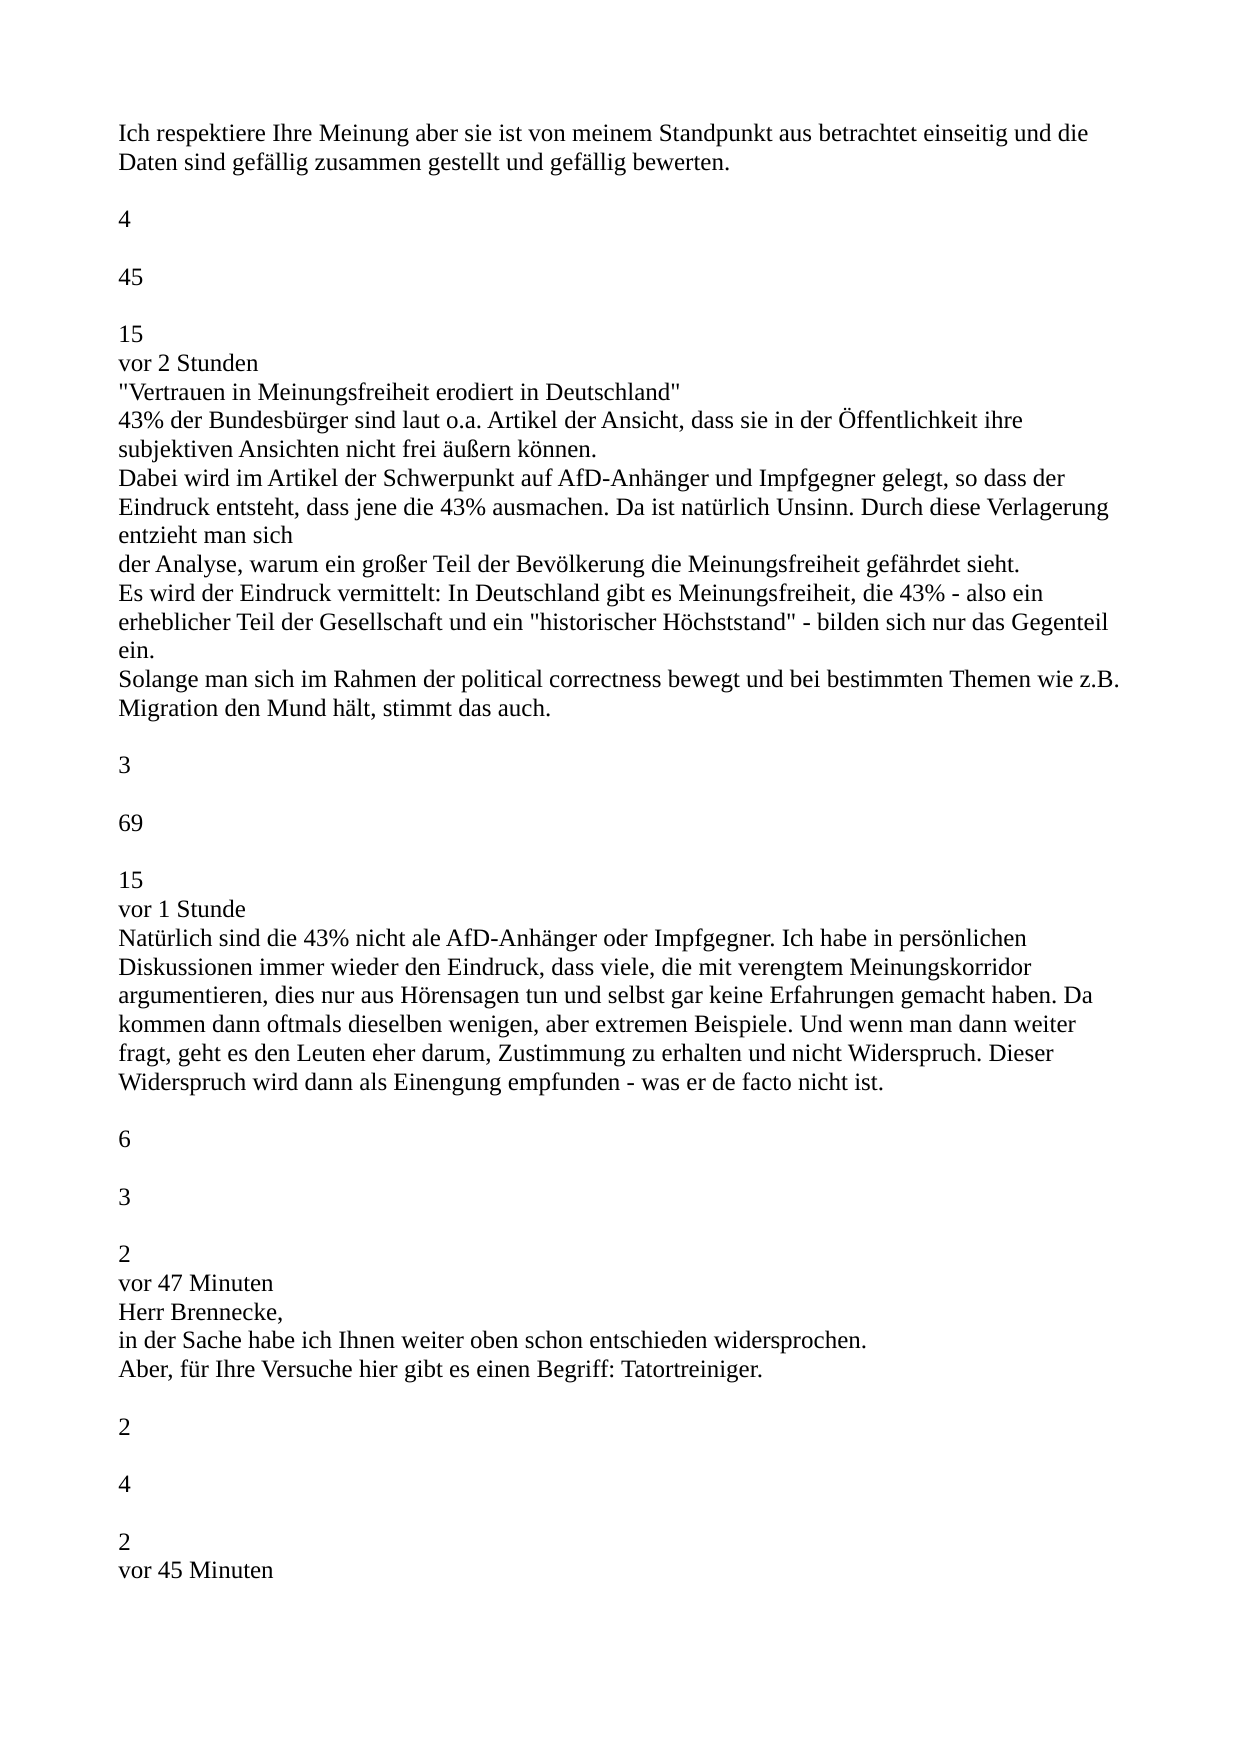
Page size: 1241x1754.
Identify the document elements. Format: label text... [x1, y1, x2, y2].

text 4 [118, 204, 1122, 233]
text 3 [118, 1182, 1122, 1211]
text 4 [118, 1469, 1122, 1498]
text 6 [118, 1124, 1122, 1153]
text Dabei wird im Artikel der Schwerpunkt auf AfD-Anhänger und Impfgegner gelegt, so dass der Eindruck entsteht, dass jene die 43% ausmachen. Da ist natürlich Unsinn. Durch diese Verlagerung entzieht man sich [118, 463, 1122, 549]
text 2 [118, 1412, 1122, 1441]
text Natürlich sind die 43% nicht ale AfD-Anhänger oder Impfgegner. Ich habe in persönlichen Diskussionen immer wieder den Eindruck, dass viele, die mit verengtem Meinungskorridor argumentieren, dies nur aus Hörensagen tun und selbst gar keine Erfahrungen gemacht haben. Da kommen dann oftmals dieselben wenigen, aber extremen Beispiele. Und wenn man dann weiter fragt, geht es den Leuten eher darum, Zustimmung zu erhalten und nicht Widerspruch. Dieser Widerspruch wird dann als Einengung empfunden - was er de facto nicht ist. [118, 923, 1122, 1096]
text Ich respektiere Ihre Meinung aber sie ist von meinem Standpunkt aus betrachtet einseitig und die Daten sind gefällig zusammen gestellt und gefällig bewerten. [118, 118, 1122, 176]
text Herr Brennecke, [118, 1297, 1122, 1326]
text 43% der Bundesbürger sind laut o.a. Artikel der Ansicht, dass sie in der Öffentlichkeit ihre subjektiven Ansichten nicht frei äußern können. [118, 406, 1122, 463]
text 69 [118, 808, 1122, 837]
text der Analyse, warum ein großer Teil der Bevölkerung die Meinungsfreiheit gefährdet sieht. [118, 549, 1122, 578]
text Solange man sich im Rahmen der political correctness bewegt und bei bestimmten Themen wie z.B. Migration den Mund hält, stimmt das auch. [118, 664, 1122, 722]
text in der Sache habe ich Ihnen weiter oben schon entschieden widersprochen. [118, 1326, 1122, 1354]
text 45 [118, 262, 1122, 291]
text Aber, für Ihre Versuche hier gibt es einen Begriff: Tatortreiniger. [118, 1354, 1122, 1383]
text vor 2 Stunden [118, 348, 1122, 377]
text 3 [118, 751, 1122, 779]
text 2 [118, 1239, 1122, 1268]
text "Vertrauen in Meinungsfreiheit erodiert in Deutschland" [118, 377, 1122, 406]
text 15 [118, 319, 1122, 348]
text 2 [118, 1527, 1122, 1556]
text vor 1 Stunde [118, 894, 1122, 923]
text vor 47 Minuten [118, 1268, 1122, 1297]
text Es wird der Eindruck vermittelt: In Deutschland gibt es Meinungsfreiheit, die 43% - also ein erheblicher Teil der Gesellschaft und ein "historischer Höchststand" - bilden sich nur das Gegenteil ein. [118, 578, 1122, 664]
text vor 45 Minuten [118, 1556, 1122, 1584]
text 15 [118, 866, 1122, 894]
